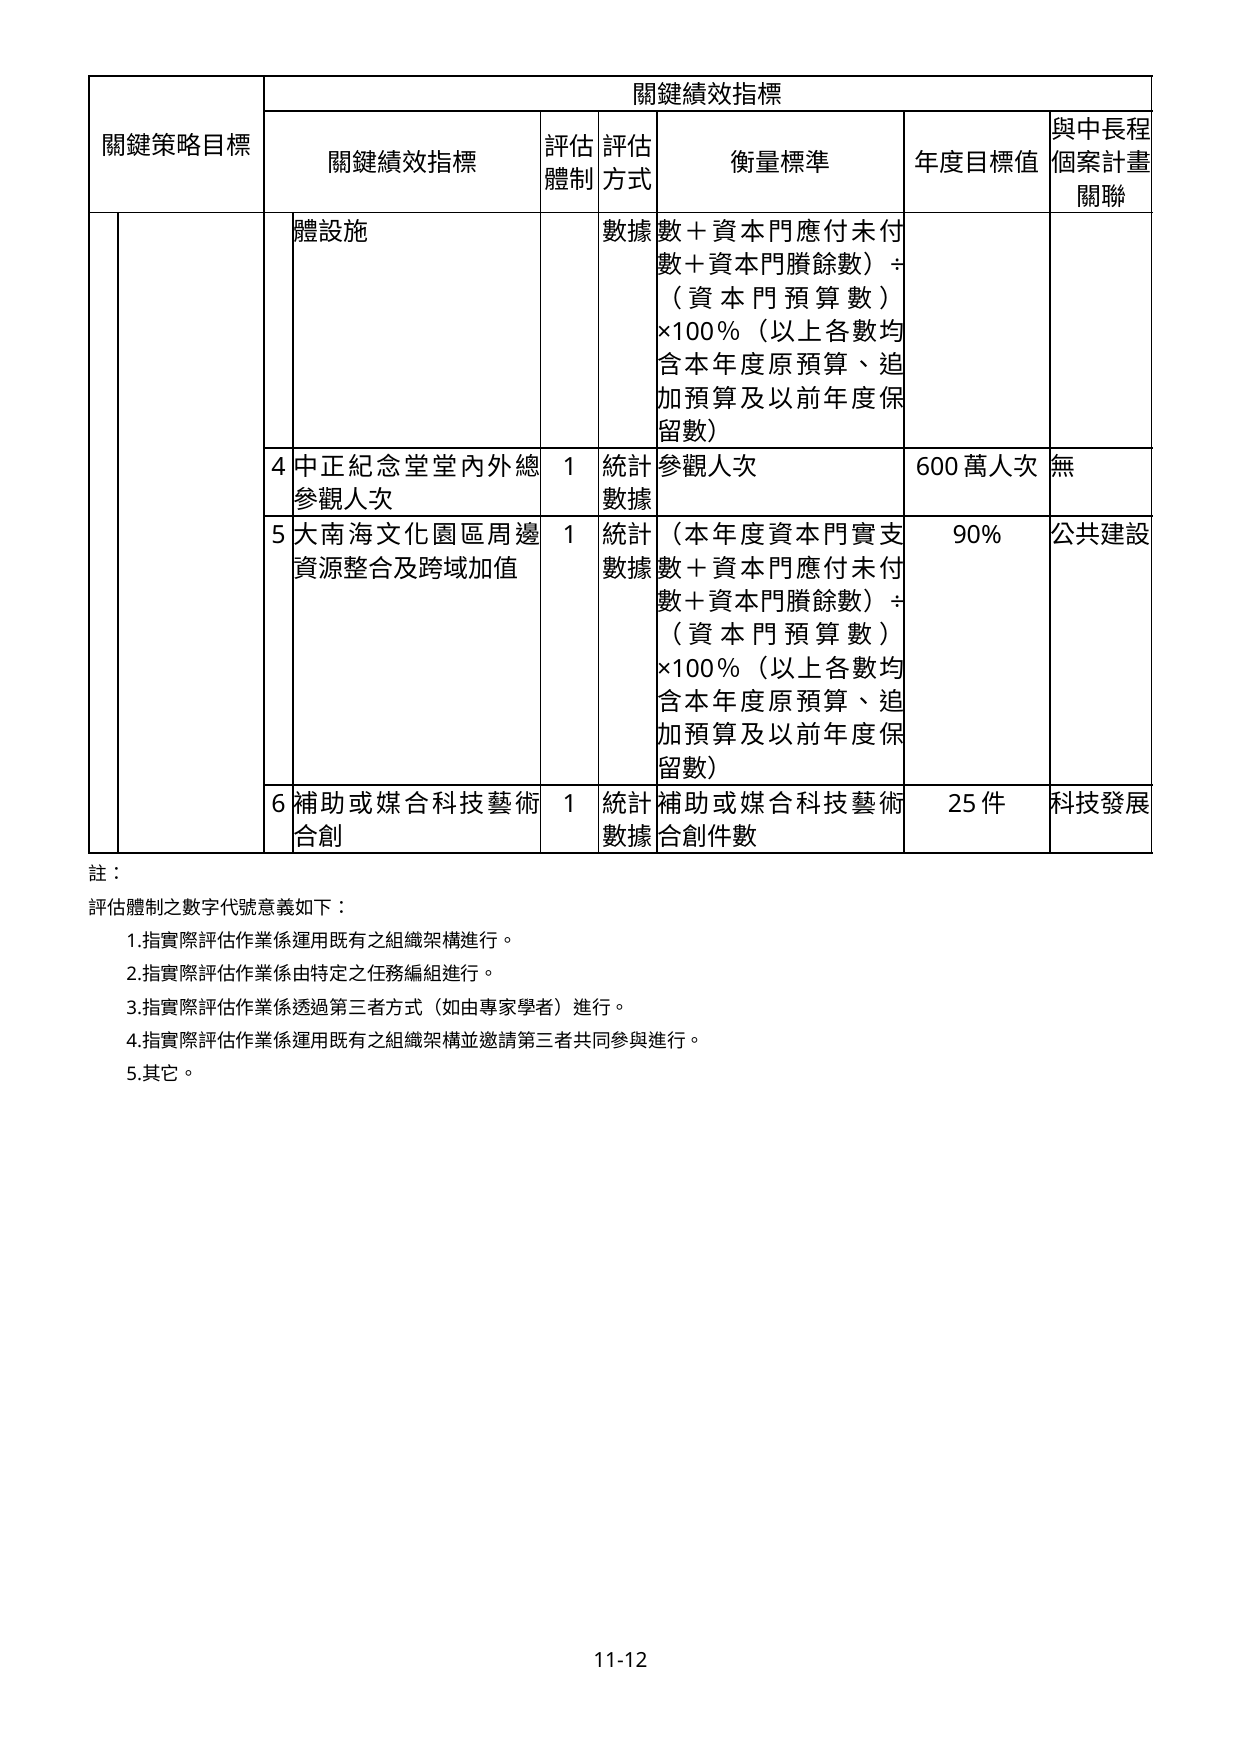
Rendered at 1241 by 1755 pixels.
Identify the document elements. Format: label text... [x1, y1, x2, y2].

table_cell 參觀人次 [658, 449, 903, 515]
table_cell 與中長程個案計畫關聯 [1051, 112, 1151, 212]
table_cell （本年度資本門實支數＋資本門應付未付數＋資本門賸餘數）÷（資本門預算數） ×100％（以上各數均含本年度原預算、追加預算及以前年度保留數） [658, 517, 903, 784]
text 4.指實際評估作業係運用既有之組織架構並邀請第三者共同參與進行。 [89, 1021, 1152, 1054]
table_cell 體設施 [294, 213, 540, 447]
table_cell [119, 213, 263, 852]
table_cell [905, 213, 1049, 447]
table_cell 6 [265, 786, 292, 852]
table_cell 評估 方式 [599, 112, 656, 212]
table_cell [90, 213, 117, 852]
text 2.指實際評估作業係由特定之任務編組進行。 [89, 954, 1152, 987]
text 註： [89, 854, 1152, 887]
table_cell 數據 [599, 213, 656, 447]
table_cell [1051, 213, 1151, 447]
table_cell 1 [541, 449, 598, 515]
table_cell 4 [265, 449, 292, 515]
table_cell 中正紀念堂堂內外總參觀人次 [294, 449, 540, 515]
table_cell 600萬人次 [905, 449, 1049, 515]
table_cell 1 [541, 517, 598, 784]
table_cell 25件 [905, 786, 1049, 852]
table_cell 無 [1051, 449, 1151, 515]
table_cell 公共建設 [1051, 517, 1151, 784]
table_cell [265, 213, 292, 447]
table_cell 年度目標值 [905, 112, 1049, 212]
table_cell 補助或媒合科技藝術合創 [294, 786, 540, 852]
table_cell 統計數據 [599, 517, 656, 784]
table_cell 統計數據 [599, 449, 656, 515]
table_header 關鍵策略目標 [90, 77, 263, 212]
table_cell 數＋資本門應付未付數＋資本門賸餘數）÷（資本門預算數） ×100％（以上各數均含本年度原預算、追加預算及以前年度保留數） [658, 213, 903, 447]
table_cell 科技發展 [1051, 786, 1151, 852]
table_cell 大南海文化園區周邊資源整合及跨域加值 [294, 517, 540, 784]
table_header 關鍵績效指標 [265, 77, 1151, 110]
table_cell 1 [541, 786, 598, 852]
table_cell 90% [905, 517, 1049, 784]
text 3.指實際評估作業係透過第三者方式（如由專家學者）進行。 [89, 987, 1152, 1021]
table_cell 統計數據 [599, 786, 656, 852]
text 1.指實際評估作業係運用既有之組織架構進行。 [89, 921, 1152, 954]
table_cell 5 [265, 517, 292, 784]
table_cell 評估 體制 [541, 112, 598, 212]
table_cell 補助或媒合科技藝術合創件數 [658, 786, 903, 852]
table_cell [541, 213, 598, 447]
table_cell 關鍵績效指標 [265, 112, 540, 212]
text 5.其它。 [89, 1054, 1152, 1087]
table_cell 衡量標準 [658, 112, 903, 212]
text 評估體制之數字代號意義如下： [89, 887, 1152, 921]
